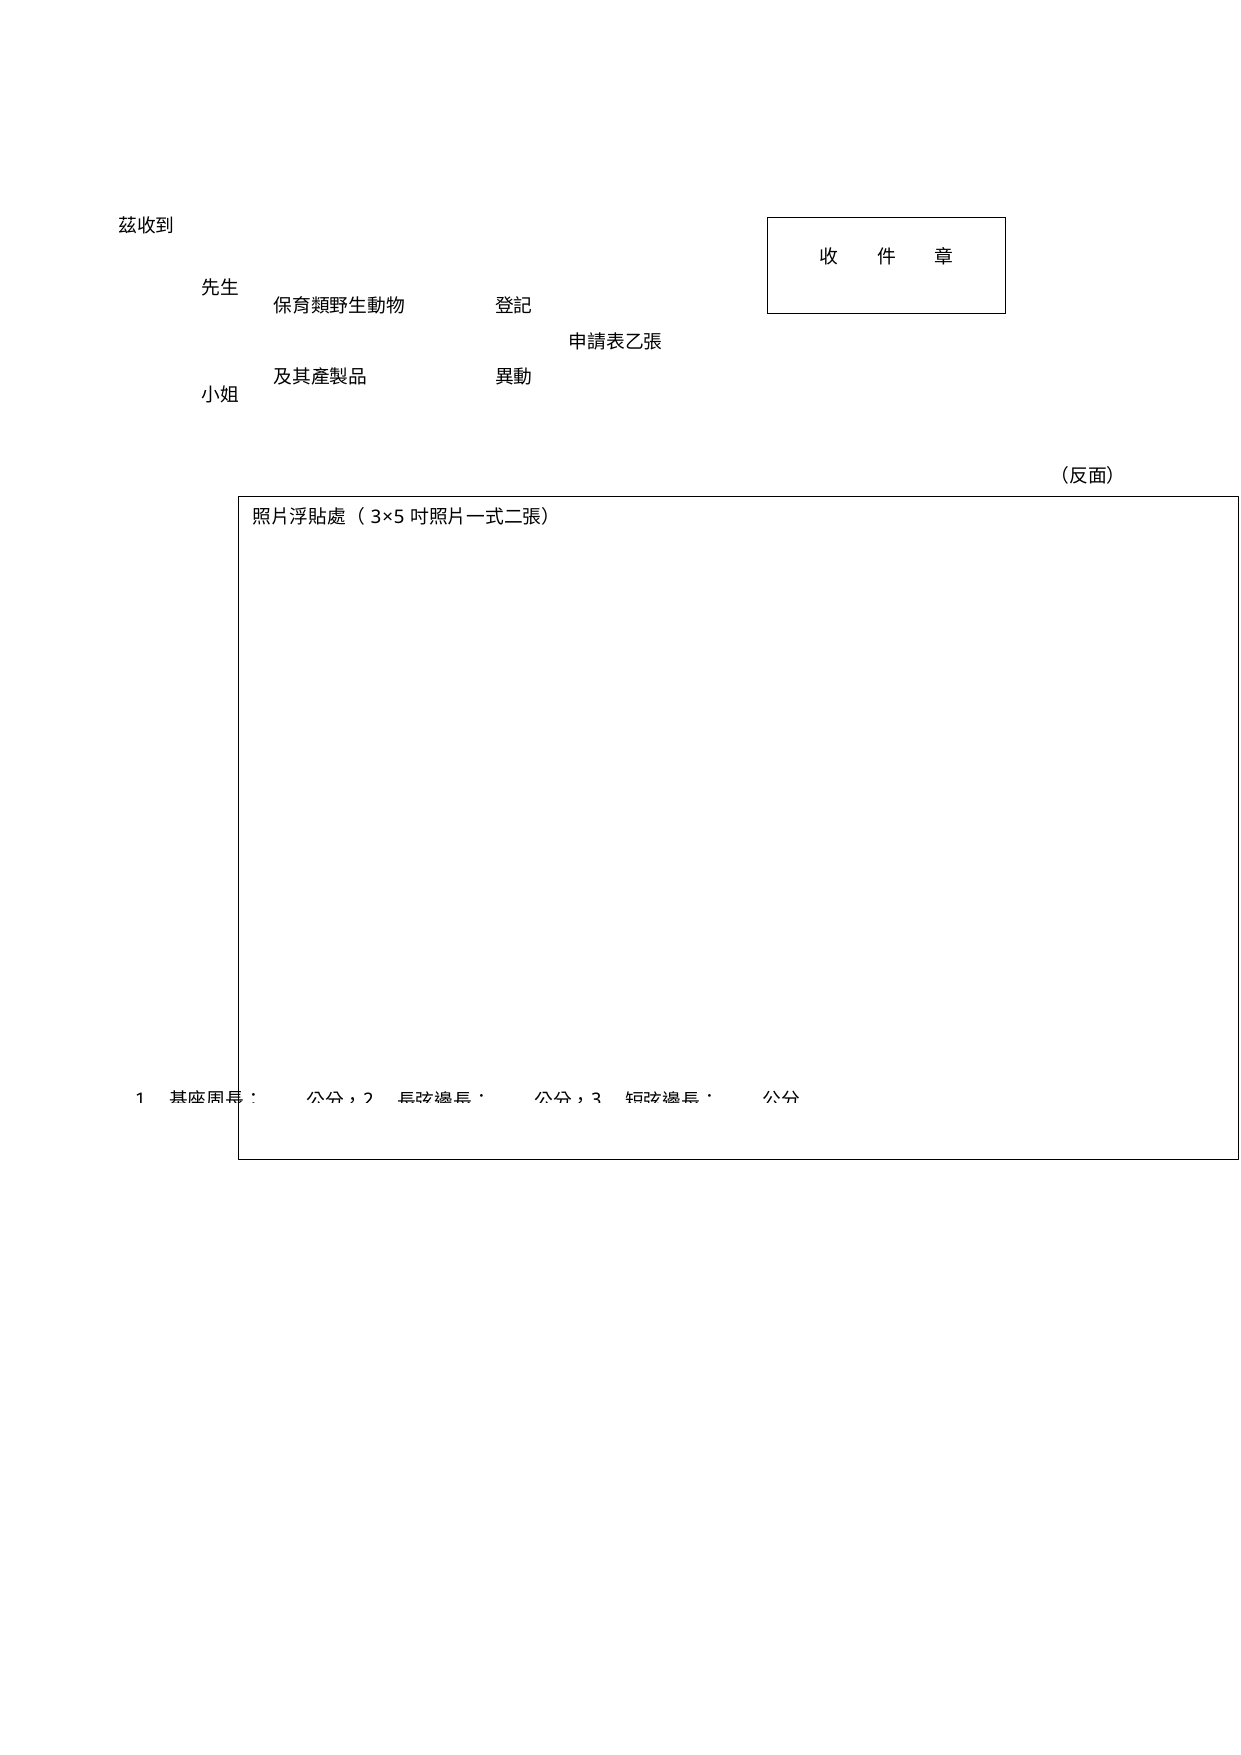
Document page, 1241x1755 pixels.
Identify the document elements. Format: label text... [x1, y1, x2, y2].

table_cell 4. 高： [239, 1103, 278, 1137]
table_header 公分，2. 長弦邊長： 公分，3. 短弦邊長： [278, 1057, 734, 1103]
table_cell 公分，5. 基座描圖（另繪附表） [278, 1103, 734, 1137]
table_cell 4. 高： [129, 1103, 238, 1137]
table_header 登記 異動 [484, 245, 557, 414]
text [768, 218, 1005, 313]
text （反面） [118, 432, 1125, 495]
text 收 件 章 [819, 243, 1005, 269]
table_cell [734, 1103, 833, 1137]
table_header 1. 基座周長： [129, 1057, 238, 1103]
table_header 先生 小姐 [190, 245, 262, 414]
table_header 公分 [734, 1057, 833, 1103]
table_header 申請表乙張 [558, 245, 676, 414]
table_header 1. 基座周長： [239, 1057, 278, 1103]
text 茲收到 [118, 182, 1122, 245]
table_header 保育類野生動物 及其產製品 [262, 245, 483, 414]
